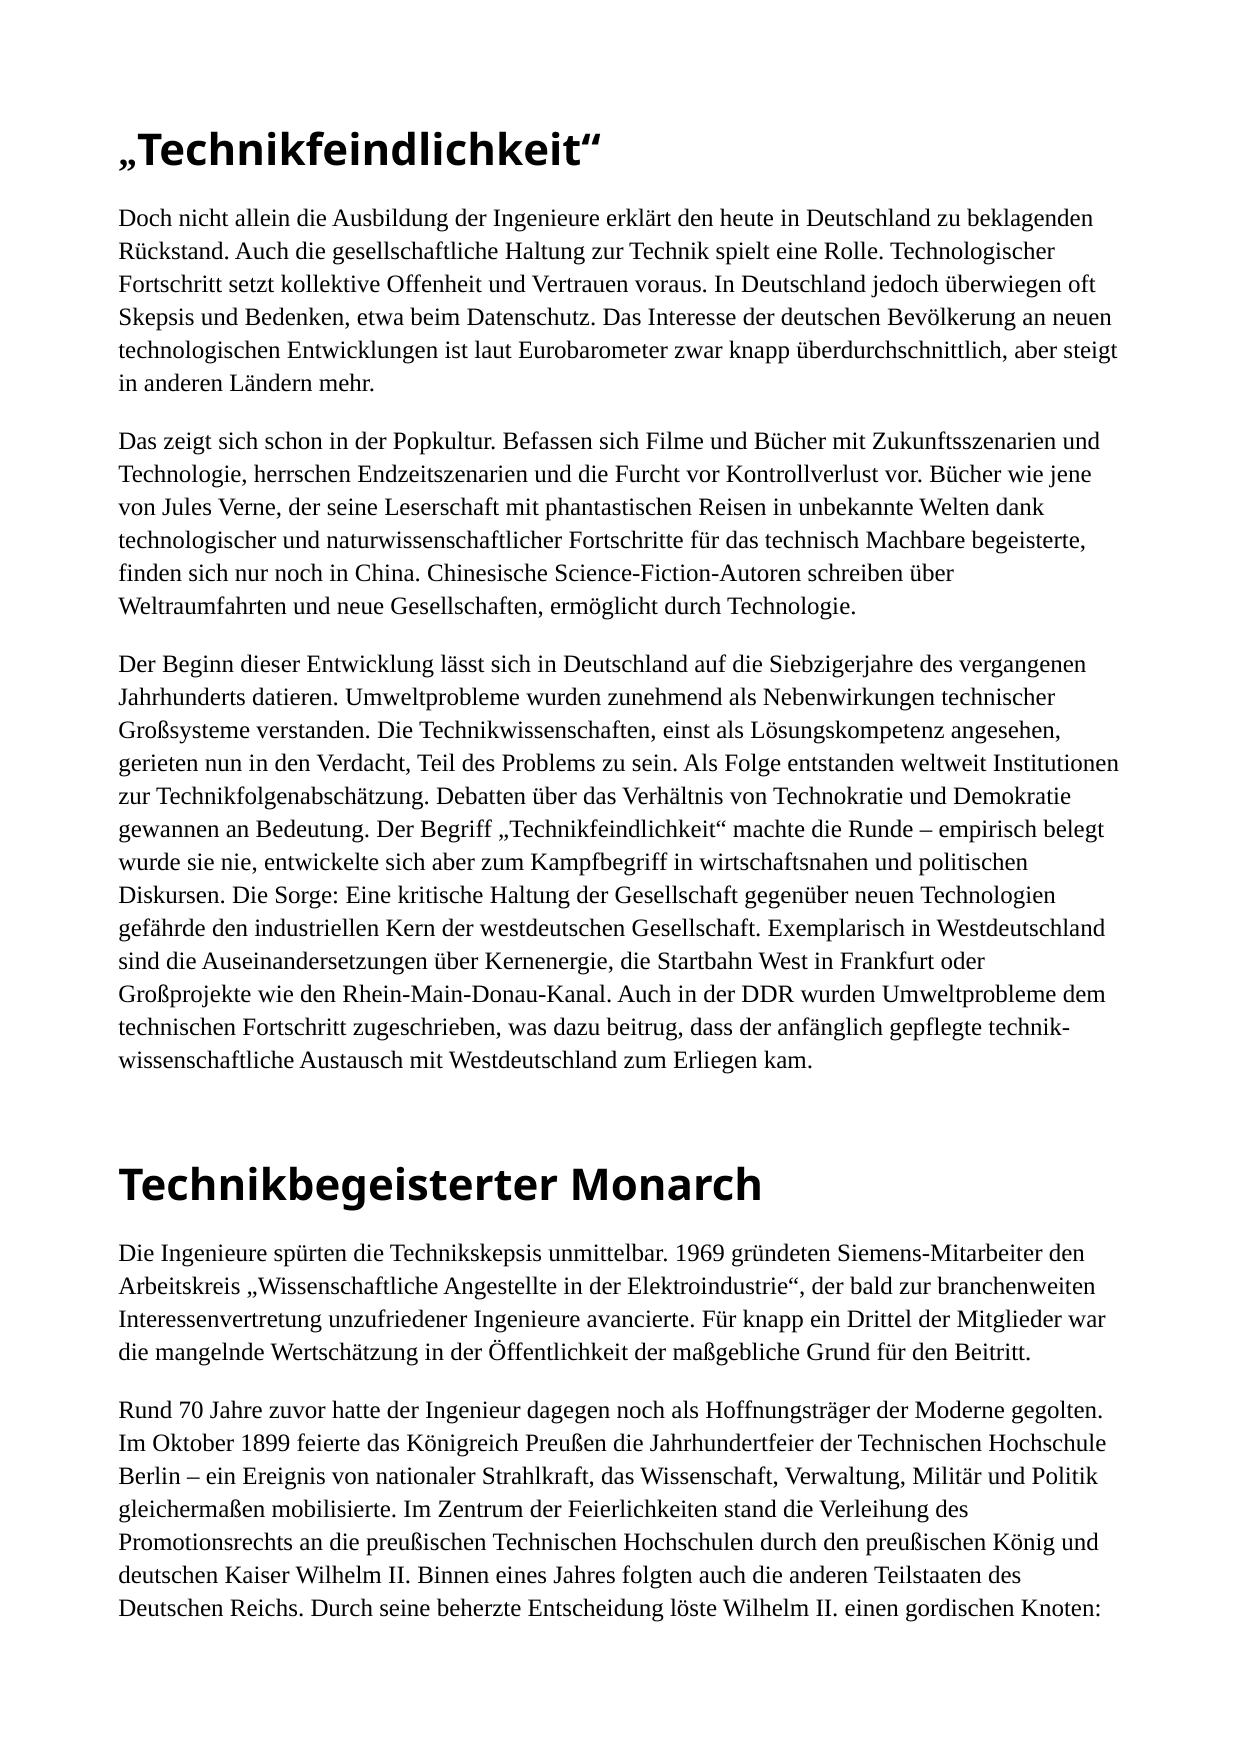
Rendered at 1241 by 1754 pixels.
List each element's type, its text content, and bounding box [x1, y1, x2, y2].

text Das zeigt sich schon in der Popkultur. Befassen sich Filme und Bücher mit Zukunftsszenarien und Technologie, herrschen Endzeitszenarien und die Furcht vor Kontrollverlust vor. Bücher wie jene von Jules Verne, der seine Leserschaft mit phantastischen Reisen in unbekannte Welten dank technologischer und naturwissenschaftlicher Fortschritte für das technisch Machbare begeisterte, finden sich nur noch in China. Chinesische ­Science-Fiction-Autoren schreiben über Weltraumfahrten und neue Gesellschaften, ermöglicht durch Technologie. [118, 426, 1122, 620]
text Doch nicht allein die Ausbildung der Ingenieure erklärt den heute in Deutschland zu beklagenden Rückstand. Auch die gesellschaftliche Haltung zur Technik spielt eine Rolle. Technologischer Fortschritt setzt kollektive Offenheit und Vertrauen voraus. In Deutschland jedoch überwiegen oft Skepsis und Bedenken, etwa beim Datenschutz. Das Interesse der deutschen Bevölkerung an neuen technologischen Entwicklungen ist laut Eurobarometer zwar knapp überdurchschnittlich, aber steigt in anderen Ländern mehr. [118, 203, 1122, 397]
text Der Beginn dieser Entwicklung lässt sich in Deutschland auf die Siebzigerjahre des vergangenen Jahrhunderts datieren. Umweltprobleme wurden zunehmend als Nebenwirkungen technischer Großsysteme verstanden. Die Technikwissenschaften, einst als Lösungskompetenz angesehen, gerieten nun in den Verdacht, Teil des Problems zu sein. Als Folge entstanden weltweit Institutionen zur Technikfolgenabschätzung. Debatten über das Verhältnis von Technokratie und Demokratie gewannen an Bedeutung. Der Begriff „Technikfeindlichkeit“ machte die Runde – empirisch belegt wurde sie nie, entwickelte sich aber zum Kampfbegriff in wirtschaftsnahen und politischen Diskursen. Die Sorge: Eine kritische Haltung der Gesellschaft gegenüber neuen Technologien gefährde den industriellen Kern der westdeutschen Gesellschaft. Exemplarisch in Westdeutschland sind die Auseinandersetzungen über Kernenergie, die Startbahn West in Frankfurt oder Großprojekte wie den Rhein-Main-Donau-Kanal. Auch in der DDR wurden Umweltprobleme dem technischen Fortschritt zugeschrieben, was dazu beitrug, dass der anfänglich gepflegte technik-wissenschaftliche Austausch mit Westdeutschland zum Erliegen kam. [118, 649, 1122, 1074]
subtitle „Technikfeindlichkeit“ [118, 118, 1122, 178]
text Rund 70 Jahre zuvor hatte der Ingenieur dagegen noch als Hoffnungsträger der Moderne gegolten. Im Oktober 1899 feierte das Königreich Preußen die Jahrhundertfeier der Technischen Hochschule Berlin – ein Ereignis von nationaler Strahlkraft, das Wissenschaft, Verwaltung, Militär und Politik gleichermaßen mobilisierte. Im Zentrum der Feierlichkeiten stand die Verleihung des Promotionsrechts an die preußischen Technischen Hochschulen durch den preußischen König und deutschen Kaiser Wilhelm II. Binnen eines Jahres folgten auch die anderen Teilstaaten des Deutschen Reichs. Durch seine beherzte Entscheidung löste Wilhelm II. einen gordischen Knoten: [118, 1395, 1122, 1622]
text Die Ingenieure spürten die Technikskepsis unmittelbar. 1969 gründeten Siemens-Mitarbeiter den Arbeitskreis „Wissenschaftliche Angestellte in der Elektroindustrie“, der bald zur branchenweiten Interessenvertretung unzufriedener Ingenieure avancierte. Für knapp ein Drittel der Mitglieder war die mangelnde Wertschätzung in der Öffentlichkeit der maßgebliche Grund für den Beitritt. [118, 1238, 1122, 1366]
subtitle Technikbegeisterter Monarch [118, 1153, 1122, 1213]
